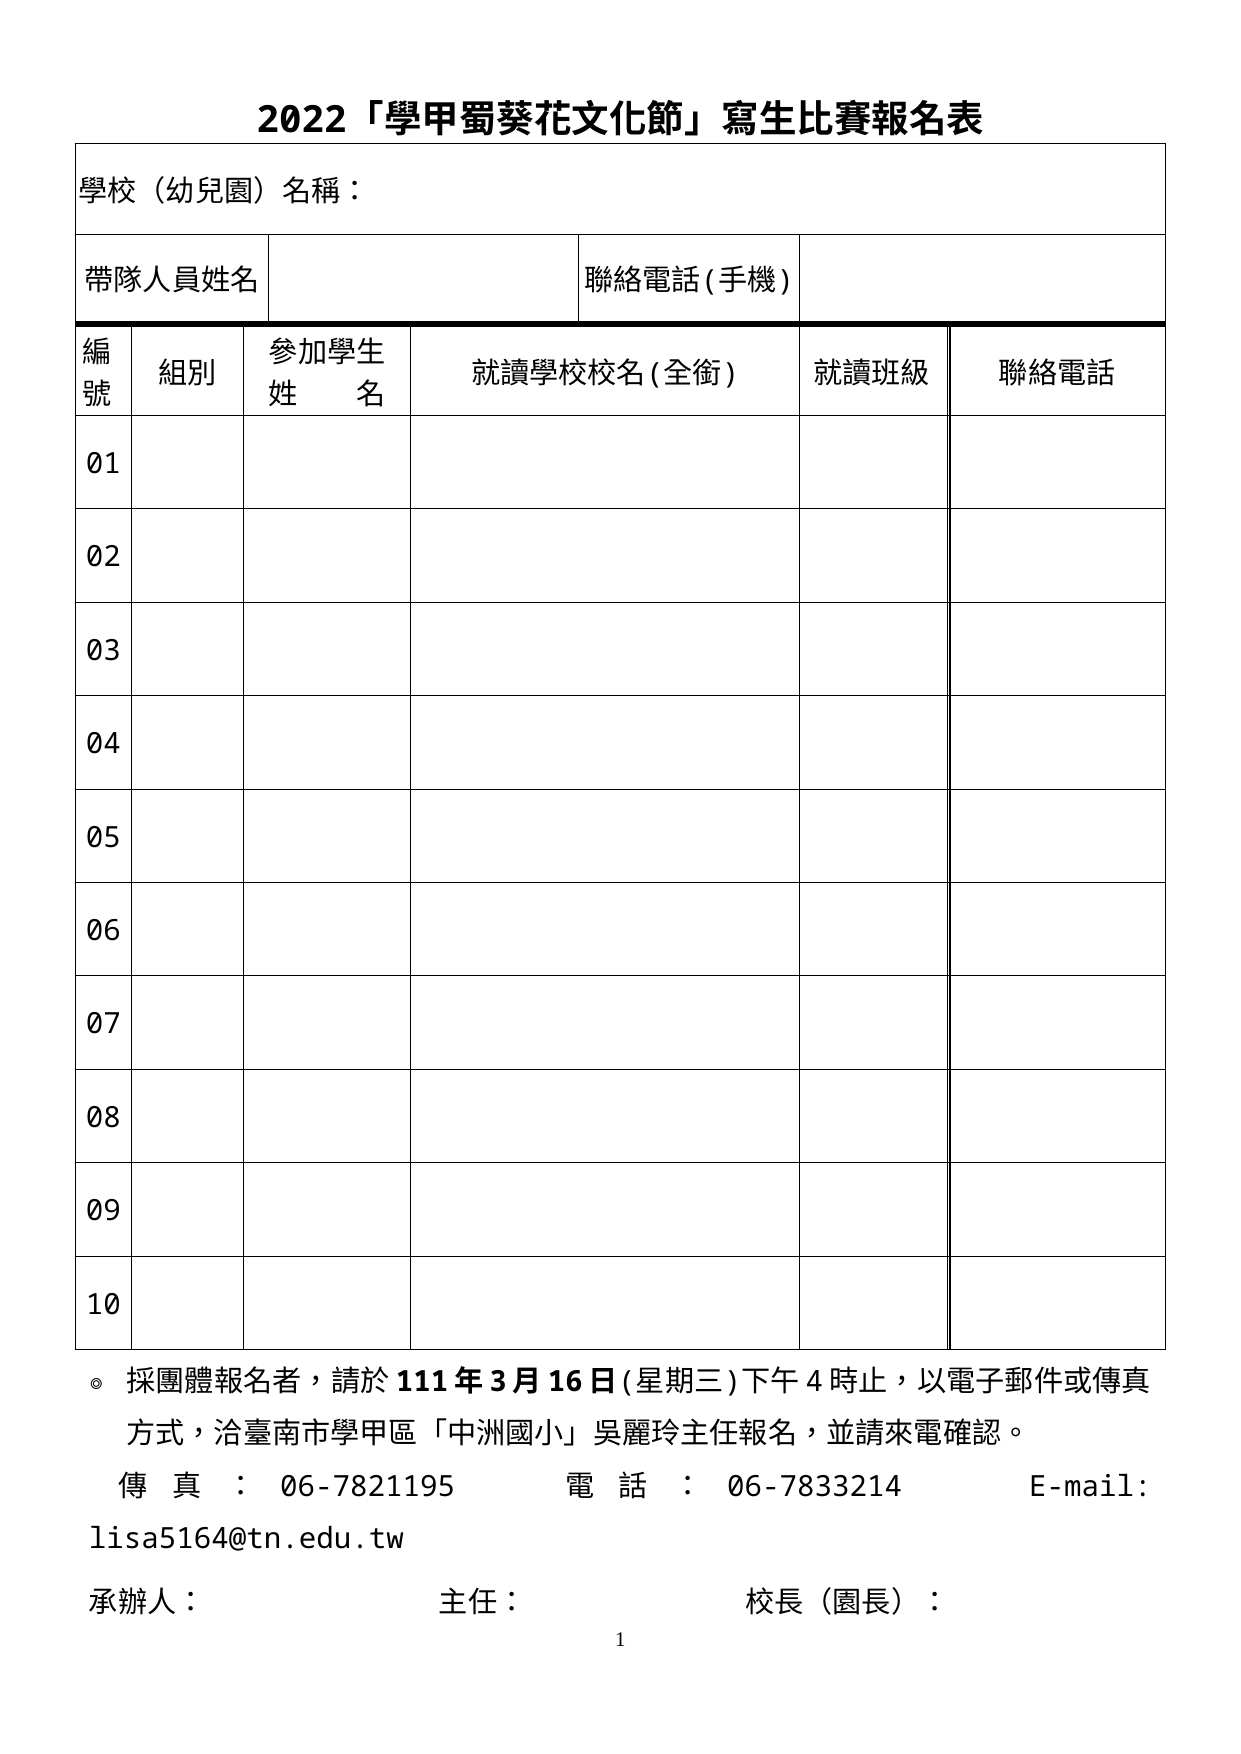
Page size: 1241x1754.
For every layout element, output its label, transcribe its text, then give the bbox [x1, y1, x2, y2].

table_cell [132, 416, 243, 508]
text 承辦人： 主任： 校長（園長）： [89, 1571, 1152, 1623]
table_cell [132, 790, 243, 882]
table_cell [411, 1163, 799, 1256]
table_cell 聯絡電話 [951, 327, 1165, 415]
table_cell [800, 790, 947, 882]
table_cell [411, 509, 799, 602]
table_cell 02 [76, 509, 131, 602]
table_cell [951, 696, 1165, 788]
table_cell [411, 1257, 799, 1349]
table_cell [244, 1257, 410, 1349]
table_cell [800, 416, 947, 508]
table_cell [244, 1070, 410, 1162]
table_cell [244, 1163, 410, 1256]
list 採團體報名者，請於111年3月16日(星期三)下午4時止，以電子郵件或傳真方式，洽臺南市學甲區「中洲國小」吳麗玲主任報名，並請來電確認。 [89, 1350, 1152, 1454]
table_cell 10 [76, 1257, 131, 1349]
table_cell [800, 1070, 947, 1162]
table_cell [132, 976, 243, 1069]
table_cell [411, 696, 799, 788]
table_cell 05 [76, 790, 131, 882]
table_cell [951, 883, 1165, 975]
table_cell 03 [76, 603, 131, 695]
table_cell 09 [76, 1163, 131, 1256]
table_cell [951, 603, 1165, 695]
table_cell [244, 696, 410, 788]
table_cell [800, 1257, 947, 1349]
table_cell [132, 696, 243, 788]
table_cell 08 [76, 1070, 131, 1162]
text 2022「學甲蜀葵花文化節」寫生比賽報名表 [89, 89, 1152, 143]
table_cell 就讀學校校名(全銜) [411, 327, 799, 415]
table_cell [244, 603, 410, 695]
table_cell [411, 976, 799, 1069]
table_cell [269, 235, 578, 321]
table_cell [800, 883, 947, 975]
table_cell [411, 1070, 799, 1162]
table_cell [951, 1257, 1165, 1349]
table_cell [411, 790, 799, 882]
table_cell 07 [76, 976, 131, 1069]
table_cell [951, 1163, 1165, 1256]
table_cell [951, 1070, 1165, 1162]
table_cell 01 [76, 416, 131, 508]
table_cell [800, 235, 1165, 321]
table_cell [244, 883, 410, 975]
table_cell [411, 883, 799, 975]
table_cell [244, 509, 410, 602]
table_cell [244, 790, 410, 882]
table_cell [132, 509, 243, 602]
table_cell [951, 509, 1165, 602]
table_cell [800, 509, 947, 602]
table_cell [244, 976, 410, 1069]
table_cell [132, 1070, 243, 1162]
table_cell 編 號 [76, 327, 131, 415]
table_cell [132, 1163, 243, 1256]
table_cell 就讀班級 [800, 327, 947, 415]
table_cell [411, 416, 799, 508]
table_cell 04 [76, 696, 131, 788]
table_cell [800, 603, 947, 695]
table_cell [132, 883, 243, 975]
table_cell [800, 976, 947, 1069]
table_cell [411, 603, 799, 695]
text 傳真：06-7821195 電話：06-7833214 E-mail: lisa5164@tn.edu.tw [89, 1454, 1152, 1558]
table_cell [951, 976, 1165, 1069]
table_cell [800, 696, 947, 788]
table_cell [132, 1257, 243, 1349]
table_cell 參加學生 姓 名 [244, 327, 410, 415]
table_cell [800, 1163, 947, 1256]
table_header 學校（幼兒園）名稱： [76, 144, 1165, 234]
table_cell 06 [76, 883, 131, 975]
table_cell [951, 790, 1165, 882]
table_cell 組別 [132, 327, 243, 415]
table_cell 聯絡電話(手機) [579, 235, 799, 321]
table_cell 帶隊人員姓名 [76, 235, 268, 321]
table_cell [951, 416, 1165, 508]
table_cell [132, 603, 243, 695]
table_cell [244, 416, 410, 508]
